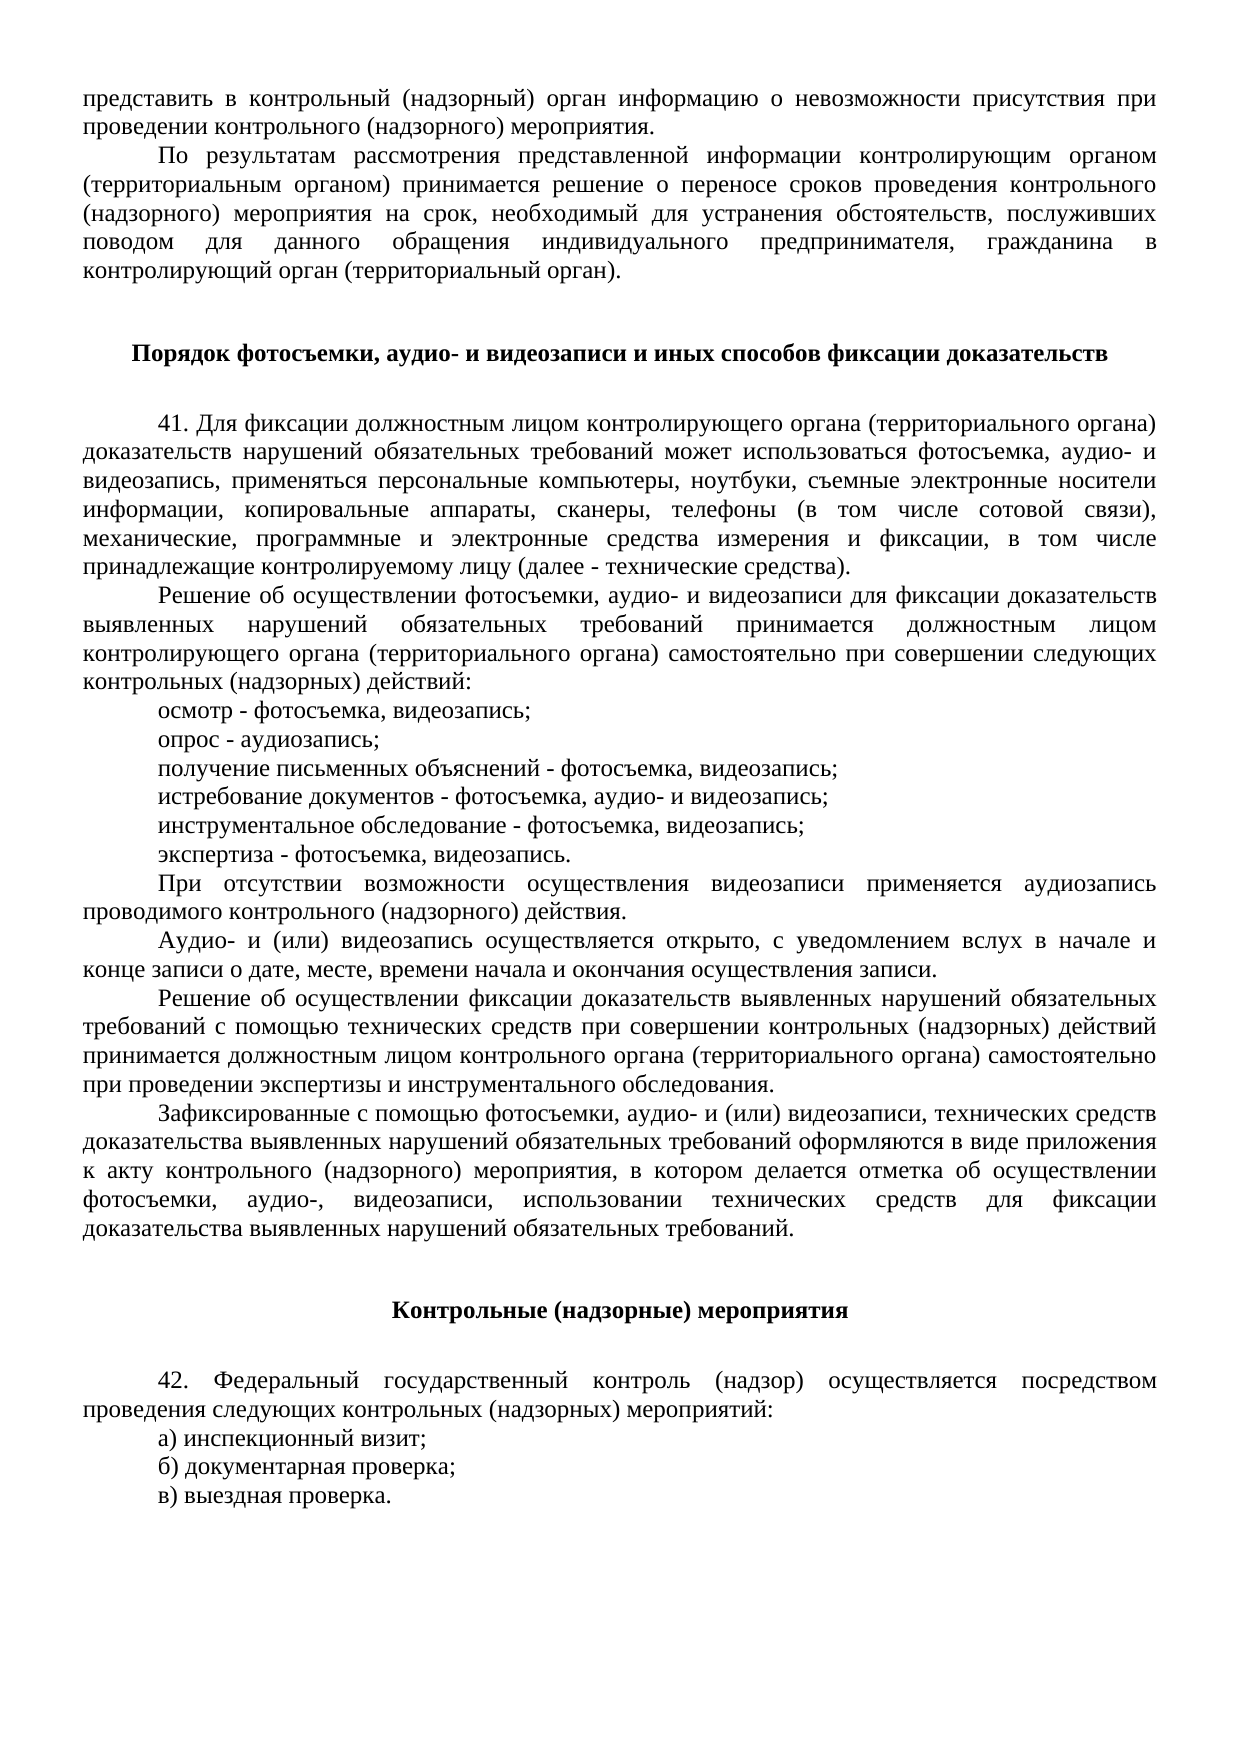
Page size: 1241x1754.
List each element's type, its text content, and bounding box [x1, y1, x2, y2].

text представить в контрольный (надзорный) орган информацию о невозможности присутствия при проведении контрольного (надзорного) мероприятия. [83, 83, 1157, 140]
text истребование документов - фотосъемка, аудио- и видеозапись; [83, 781, 1157, 810]
text получение письменных объяснений - фотосъемка, видеозапись; [83, 753, 1157, 781]
text 41. Для фиксации должностным лицом контролирующего органа (территориального органа) доказательств нарушений обязательных требований может использоваться фотосъемка, аудио- и видеозапись, применяться персональные компьютеры, ноутбуки, съемные электронные носители информации, копировальные аппараты, сканеры, телефоны (в том числе сотовой связи), механические, программные и электронные средства измерения и фиксации, в том числе принадлежащие контролируемому лицу (далее - технические средства). [83, 408, 1157, 580]
text Решение об осуществлении фотосъемки, аудио- и видеозаписи для фиксации доказательств выявленных нарушений обязательных требований принимается должностным лицом контролирующего органа (территориального органа) самостоятельно при совершении следующих контрольных (надзорных) действий: [83, 580, 1157, 695]
text инструментальное обследование - фотосъемка, видеозапись; [83, 810, 1157, 839]
text осмотр - фотосъемка, видеозапись; [83, 695, 1157, 724]
text Аудио- и (или) видеозапись осуществляется открыто, с уведомлением вслух в начале и конце записи о дате, месте, времени начала и окончания осуществления записи. [83, 925, 1157, 983]
subtitle Контрольные (надзорные) мероприятия [83, 1295, 1157, 1324]
text б) документарная проверка; [83, 1451, 1157, 1480]
text экспертиза - фотосъемка, видеозапись. [83, 839, 1157, 868]
text 42. Федеральный государственный контроль (надзор) осуществляется посредством проведения следующих контрольных (надзорных) мероприятий: [83, 1365, 1157, 1423]
text опрос - аудиозапись; [83, 724, 1157, 753]
text По результатам рассмотрения представленной информации контролирующим органом (территориальным органом) принимается решение о переносе сроков проведения контрольного (надзорного) мероприятия на срок, необходимый для устранения обстоятельств, послуживших поводом для данного обращения индивидуального предпринимателя, гражданина в контролирующий орган (территориальный орган). [83, 140, 1157, 284]
text Зафиксированные с помощью фотосъемки, аудио- и (или) видеозаписи, технических средств доказательства выявленных нарушений обязательных требований оформляются в виде приложения к акту контрольного (надзорного) мероприятия, в котором делается отметка об осуществлении фотосъемки, аудио-, видеозаписи, использовании технических средств для фиксации доказательства выявленных нарушений обязательных требований. [83, 1098, 1157, 1241]
text При отсутствии возможности осуществления видеозаписи применяется аудиозапись проводимого контрольного (надзорного) действия. [83, 868, 1157, 925]
text в) выездная проверка. [83, 1480, 1157, 1509]
subtitle Порядок фотосъемки, аудио- и видеозаписи и иных способов фиксации доказательств [83, 338, 1157, 366]
text Решение об осуществлении фиксации доказательств выявленных нарушений обязательных требований с помощью технических средств при совершении контрольных (надзорных) действий принимается должностным лицом контрольного органа (территориального органа) самостоятельно при проведении экспертизы и инструментального обследования. [83, 983, 1157, 1098]
text а) инспекционный визит; [83, 1423, 1157, 1451]
